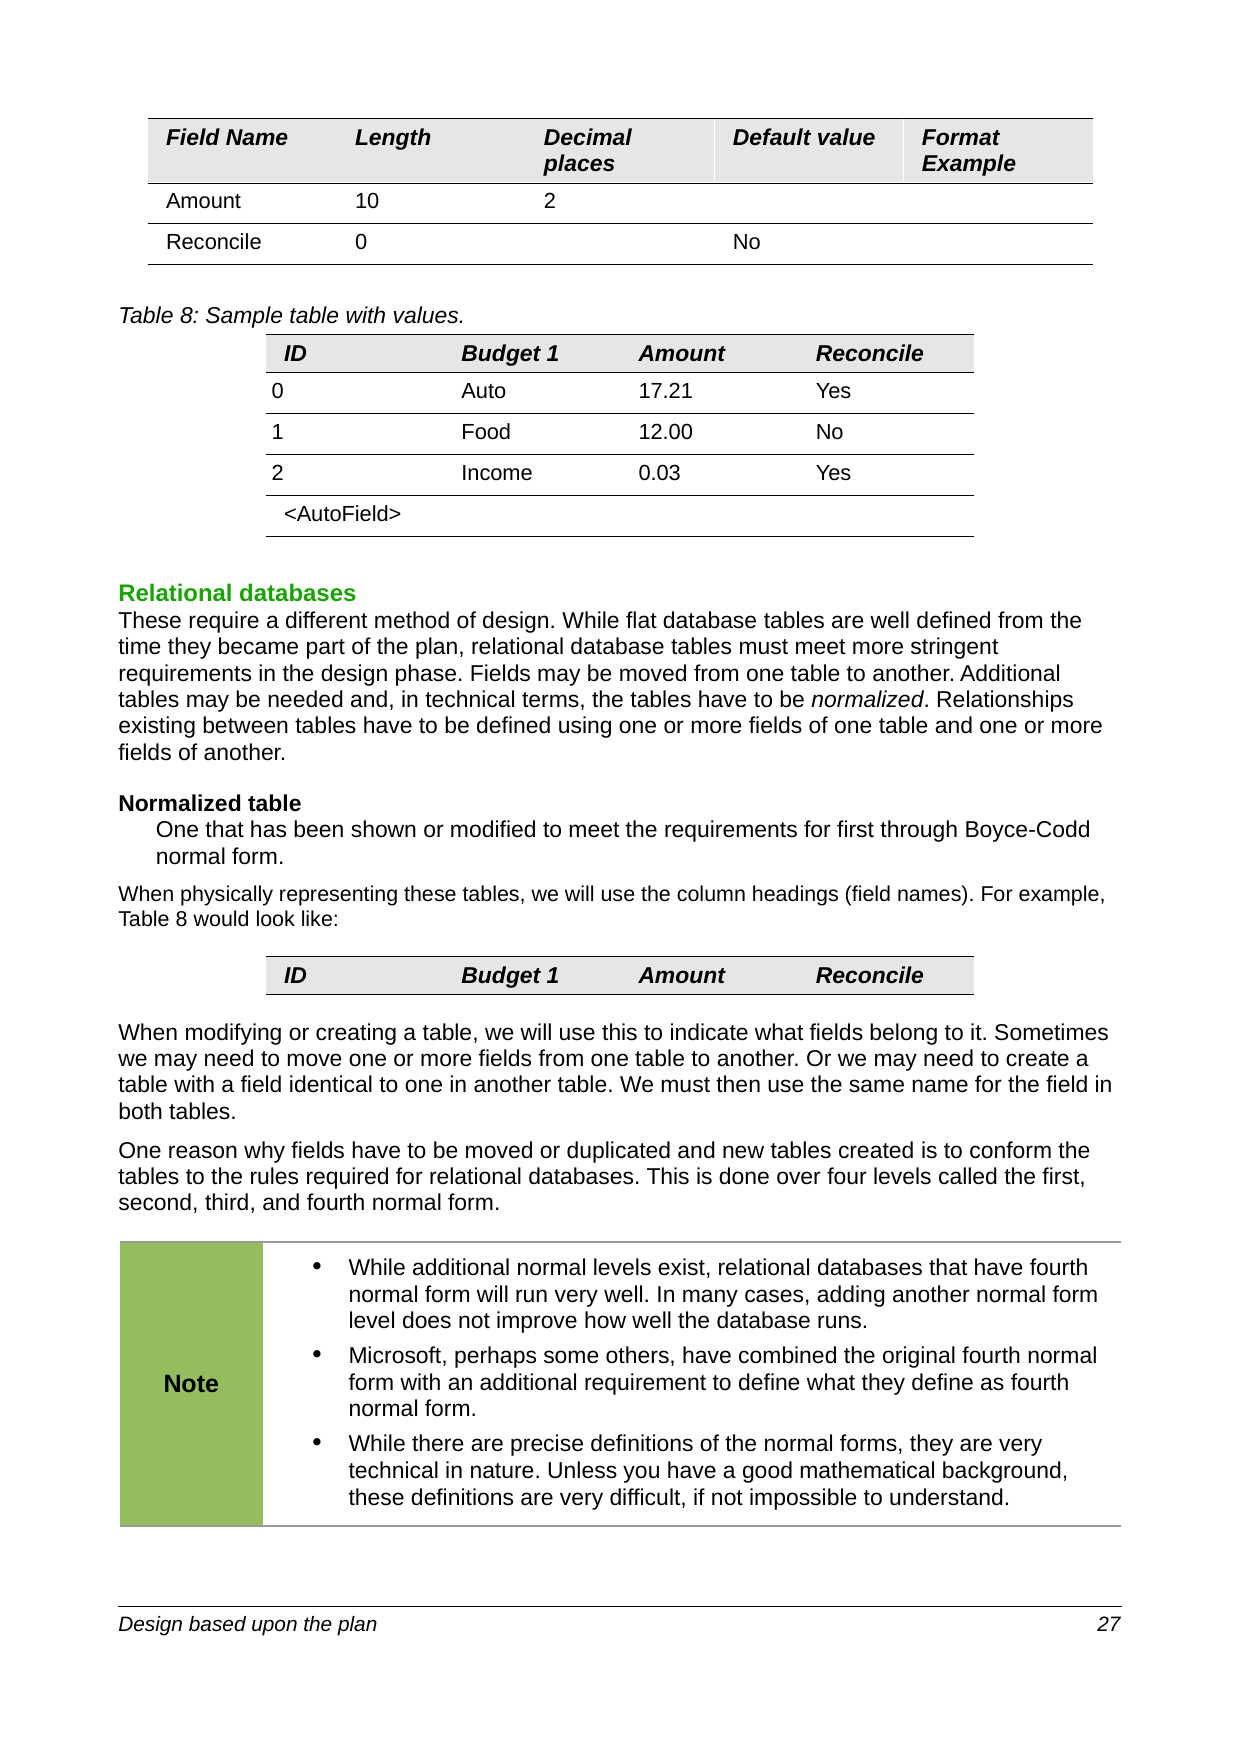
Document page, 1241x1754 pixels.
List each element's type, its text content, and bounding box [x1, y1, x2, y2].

table_cell 17.21 [620, 373, 797, 413]
table_cell 0.03 [620, 455, 797, 495]
table_header Default value [715, 119, 903, 182]
table_cell [797, 496, 974, 536]
table_header Field Name [148, 119, 337, 182]
table_header Amount [620, 335, 797, 372]
text Table 8: Sample table with values. [118, 302, 1122, 328]
table_cell Income [443, 455, 620, 495]
table_cell <AutoField> [266, 496, 443, 536]
table_cell Amount [148, 184, 337, 223]
table_cell [620, 496, 797, 536]
table_header ID [266, 335, 443, 372]
table_header While additional normal levels exist, relational databases that have fourth normal form will run very well. In many cases, adding another normal form level does not improve how well the database runs. Microsoft, perhaps some others, have combined the original fourth normal form with an additional requirement to define what they define as fourth normal form. While there are precise definitions of the normal forms, they are very technical in nature. Unless you have a good mathematical background, these definitions are very difficult, if not impossible to understand. [263, 1243, 1121, 1525]
table_cell [526, 224, 714, 264]
table_header Note [120, 1243, 263, 1525]
table_cell 2 [526, 184, 714, 223]
table_cell 10 [337, 184, 526, 223]
table_cell Yes [797, 455, 974, 495]
table_cell 0 [266, 373, 443, 413]
text When modifying or creating a table, we will use this to indicate what fields belong to it. Sometimes we may need to move one or more fields from one table to another. Or we may need to create a table with a field identical to one in another table. We must then use the same name for the field in both tables. [118, 1019, 1122, 1124]
table_cell 1 [266, 414, 443, 454]
table_header Reconcile [797, 957, 974, 994]
table_cell [904, 184, 1093, 223]
table_cell [443, 496, 620, 536]
table_cell No [715, 224, 903, 264]
table_header Format Example [904, 119, 1093, 182]
table_header Amount [620, 957, 797, 994]
table_cell 12.00 [620, 414, 797, 454]
table_header Reconcile [797, 335, 974, 372]
table_cell Yes [797, 373, 974, 413]
table_header Budget 1 [443, 335, 620, 372]
table_cell Food [443, 414, 620, 454]
table_cell No [797, 414, 974, 454]
text These require a different method of design. While flat database tables are well defined from the time they became part of the plan, relational database tables must meet more stringent requirements in the design phase. Fields may be moved from one table to another. Additional tables may be needed and, in technical terms, the tables have to be normalized. Relationships existing between tables have to be defined using one or more fields of one table and one or more fields of another. [118, 607, 1122, 765]
text One reason why fields have to be moved or duplicated and new tables created is to conform the tables to the rules required for relational databases. This is done over four levels called the first, second, third, and fourth normal form. [118, 1137, 1122, 1216]
table_cell 0 [337, 224, 526, 264]
table_header ID [266, 957, 443, 994]
text Normalized table [118, 790, 1122, 816]
table_cell Auto [443, 373, 620, 413]
table_header Budget 1 [443, 957, 620, 994]
table_cell Reconcile [148, 224, 337, 264]
table_cell 2 [266, 455, 443, 495]
text One that has been shown or modified to meet the requirements for first through Boyce-Codd normal form. [156, 816, 1122, 869]
table_header Decimal places [526, 119, 714, 182]
table_cell [715, 184, 903, 223]
table_cell [904, 224, 1093, 264]
subtitle Relational databases [118, 579, 1122, 607]
text When physically representing these tables, we will use the column headings (field names). For example, Table 8 would look like: [118, 882, 1122, 931]
table_header Length [337, 119, 526, 182]
